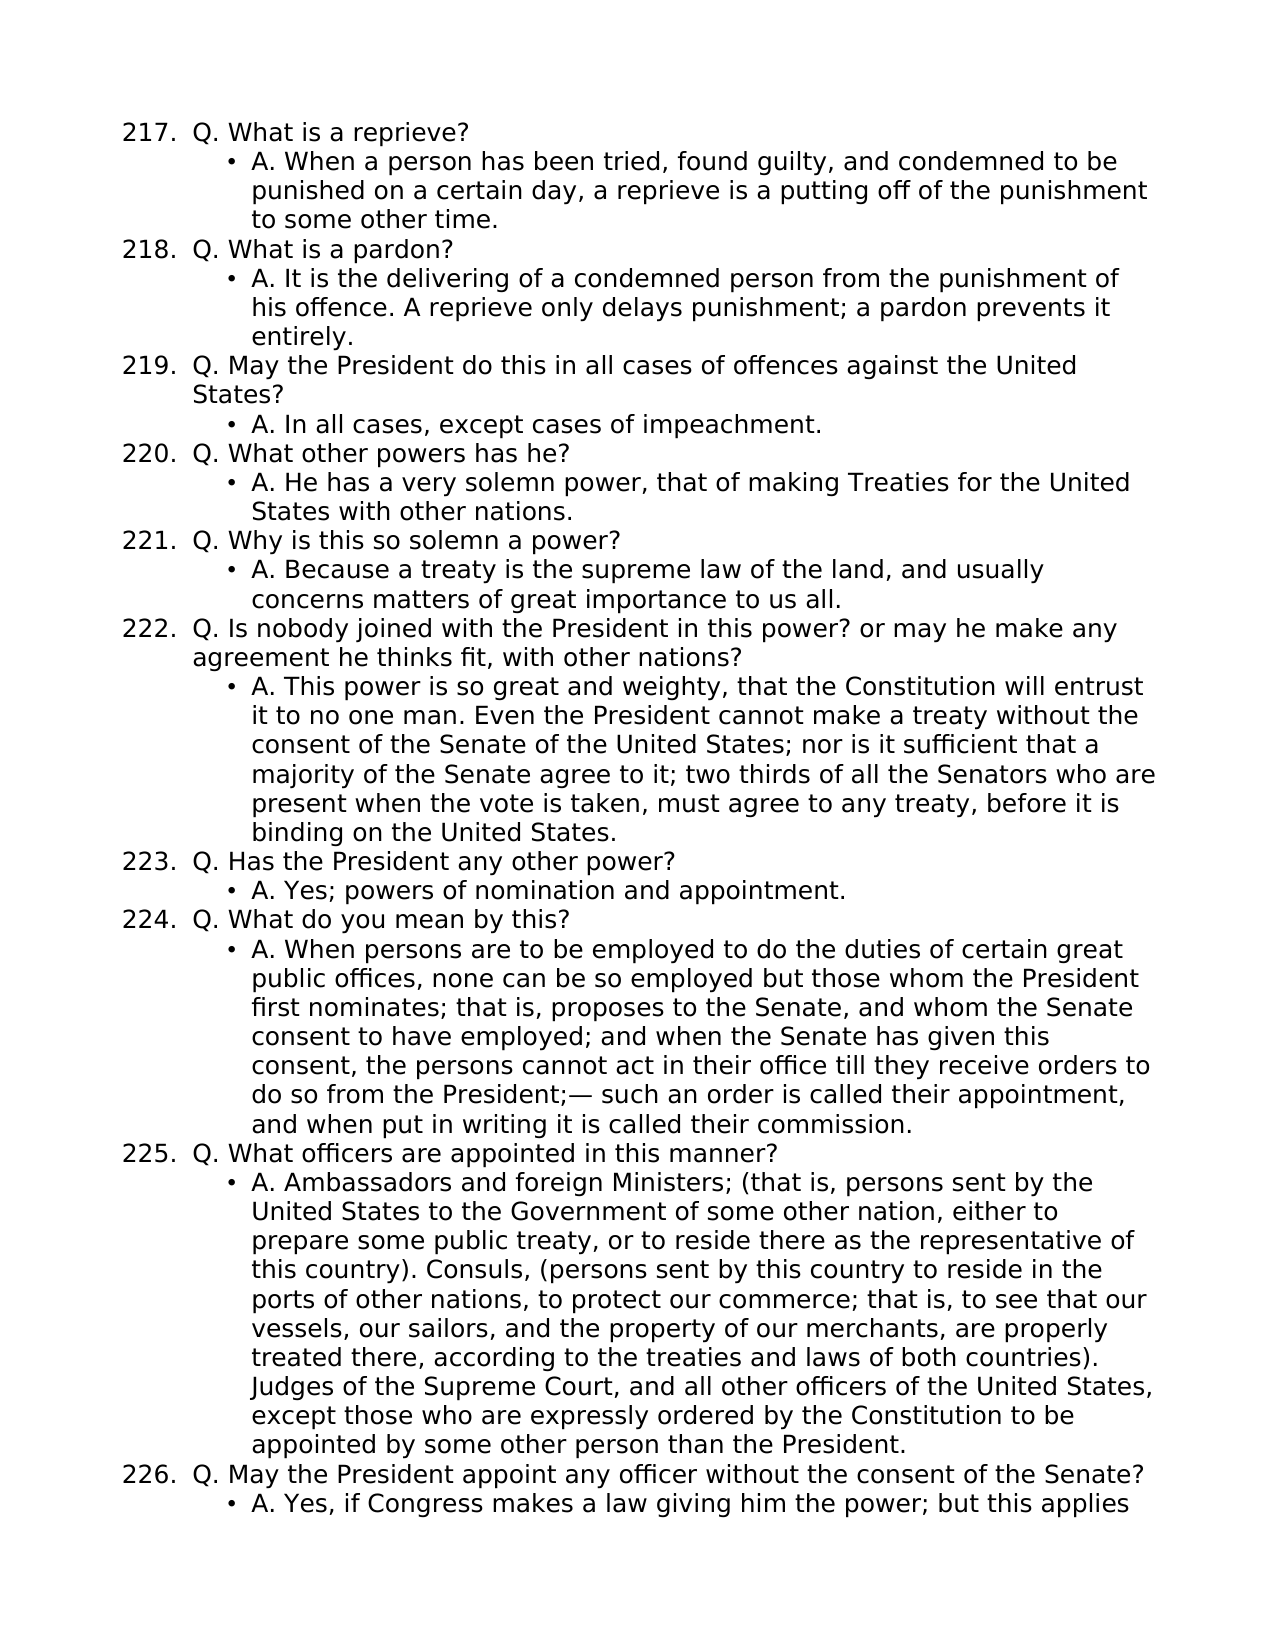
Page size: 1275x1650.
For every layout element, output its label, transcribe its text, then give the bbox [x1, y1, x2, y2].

list A. This power is so great and weighty, that the Constitution will entrust it to no one man. Even the President cannot make a treaty without the consent of the Senate of the United States; nor is it sufficient that a majority of the Senate agree to it; two thirds of all the Senators who are present when the vote is taken, must agree to any treaty, before it is binding on the United States. [236, 672, 1157, 847]
list A. It is the delivering of a condemned person from the punishment of his offence. A reprieve only delays punishment; a pardon prevents it entirely. [236, 264, 1157, 351]
list A. He has a very solemn power, that of making Treaties for the United States with other nations. [236, 468, 1157, 526]
list Q. What is a pardon? [177, 235, 1157, 264]
list A. When persons are to be employed to do the duties of certain great public offices, none can be so employed but those whom the President first nominates; that is, proposes to the Senate, and whom the Senate consent to have employed; and when the Senate has given this consent, the persons cannot act in their office till they receive orders to do so from the President;— such an order is called their appointment, and when put in writing it is called their commission. [236, 935, 1157, 1139]
list Q. What do you mean by this? [177, 906, 1157, 935]
list A. Yes; powers of nomination and appointment. [236, 876, 1157, 906]
list A. In all cases, except cases of impeachment. [236, 410, 1157, 439]
list Q. What officers are appointed in this manner? [177, 1139, 1157, 1168]
list A. Ambassadors and foreign Ministers; (that is, persons sent by the United States to the Government of some other nation, either to prepare some public treaty, or to reside there as the representative of this country). Consuls, (persons sent by this country to reside in the ports of other nations, to protect our commerce; that is, to see that our vessels, our sailors, and the property of our merchants, are properly treated there, according to the treaties and laws of both countries). Judges of the Supreme Court, and all other officers of the United States, except those who are expressly ordered by the Constitution to be appointed by some other person than the President. [236, 1168, 1157, 1460]
list Q. Why is this so solemn a power? [177, 526, 1157, 556]
list Q. Has the President any other power? [177, 847, 1157, 876]
list Q. What is a reprieve? [177, 118, 1157, 147]
list Q. May the President do this in all cases of offences against the United States? [177, 351, 1157, 410]
list A. Yes, if Congress makes a law giving him the power; but this applies [236, 1489, 1157, 1518]
list A. Because a treaty is the supreme law of the land, and usually concerns matters of great importance to us all. [236, 556, 1157, 614]
list Q. What other powers has he? [177, 439, 1157, 468]
list Q. May the President appoint any officer without the consent of the Senate? [177, 1460, 1157, 1489]
list A. When a person has been tried, found guilty, and condemned to be punished on a certain day, a reprieve is a putting off of the punishment to some other time. [236, 147, 1157, 235]
list Q. Is nobody joined with the President in this power? or may he make any agreement he thinks fit, with other nations? [177, 614, 1157, 672]
